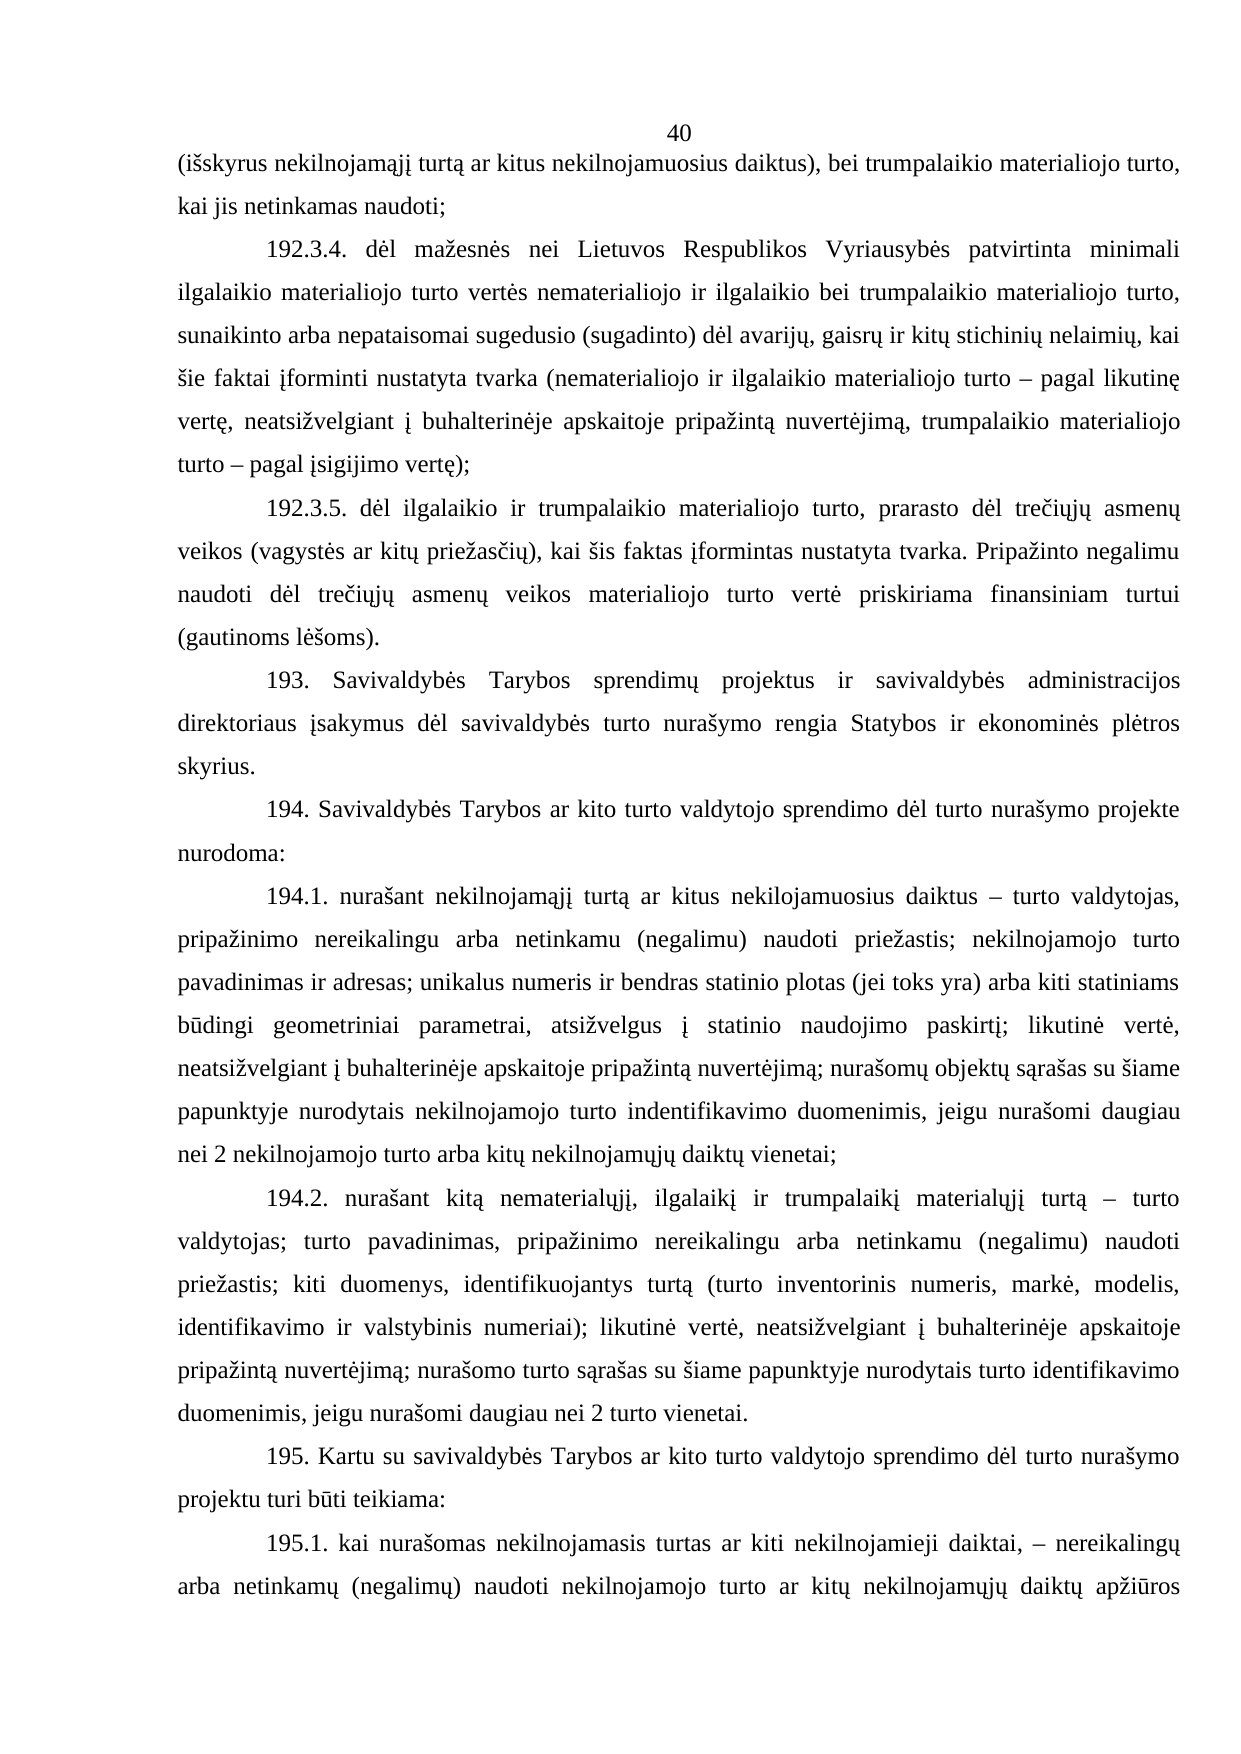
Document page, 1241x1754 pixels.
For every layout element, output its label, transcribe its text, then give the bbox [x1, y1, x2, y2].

text 195.1. kai nurašomas nekilnojamasis turtas ar kiti nekilnojamieji daiktai, – nereikalingų arba netinkamų (negalimų) naudoti nekilnojamojo turto ar kitų nekilnojamųjų daiktų apžiūros [177, 1528, 1181, 1599]
text 194.1. nurašant nekilnojamąjį turtą ar kitus nekilojamuosius daiktus – turto valdytojas, pripažinimo nereikalingu arba netinkamu (negalimu) naudoti priežastis; nekilnojamojo turto pavadinimas ir adresas; unikalus numeris ir bendras statinio plotas (jei toks yra) arba kiti statiniams būdingi geometriniai parametrai, atsižvelgus į statinio naudojimo paskirtį; likutinė vertė, neatsižvelgiant į buhalterinėje apskaitoje pripažintą nuvertėjimą; nurašomų objektų sąrašas su šiame papunktyje nurodytais nekilnojamojo turto indentifikavimo duomenimis, jeigu nurašomi daugiau nei 2 nekilnojamojo turto arba kitų nekilnojamųjų daiktų vienetai; [177, 881, 1181, 1168]
text 192.3.4. dėl mažesnės nei Lietuvos Respublikos Vyriausybės patvirtinta minimali ilgalaikio materialiojo turto vertės nematerialiojo ir ilgalaikio bei trumpalaikio materialiojo turto, sunaikinto arba nepataisomai sugedusio (sugadinto) dėl avarijų, gaisrų ir kitų stichinių nelaimių, kai šie faktai įforminti nustatyta tvarka (nematerialiojo ir ilgalaikio materialiojo turto – pagal likutinę vertę, neatsižvelgiant į buhalterinėje apskaitoje pripažintą nuvertėjimą, trumpalaikio materialiojo turto – pagal įsigijimo vertę); [177, 234, 1181, 478]
text 195. Kartu su savivaldybės Tarybos ar kito turto valdytojo sprendimo dėl turto nurašymo projektu turi būti teikiama: [177, 1441, 1181, 1513]
text 193. Savivaldybės Tarybos sprendimų projektus ir savivaldybės administracijos direktoriaus įsakymus dėl savivaldybės turto nurašymo rengia Statybos ir ekonominės plėtros skyrius. [177, 665, 1181, 780]
text 194. Savivaldybės Tarybos ar kito turto valdytojo sprendimo dėl turto nurašymo projekte nurodoma: [177, 794, 1181, 866]
text 194.2. nurašant kitą nematerialųjį, ilgalaikį ir trumpalaikį materialųjį turtą – turto valdytojas; turto pavadinimas, pripažinimo nereikalingu arba netinkamu (negalimu) naudoti priežastis; kiti duomenys, identifikuojantys turtą (turto inventorinis numeris, markė, modelis, identifikavimo ir valstybinis numeriai); likutinė vertė, neatsižvelgiant į buhalterinėje apskaitoje pripažintą nuvertėjimą; nurašomo turto sąrašas su šiame papunktyje nurodytais turto identifikavimo duomenimis, jeigu nurašomi daugiau nei 2 turto vienetai. [177, 1183, 1181, 1427]
text 192.3.5. dėl ilgalaikio ir trumpalaikio materialiojo turto, prarasto dėl trečiųjų asmenų veikos (vagystės ar kitų priežasčių), kai šis faktas įformintas nustatyta tvarka. Pripažinto negalimu naudoti dėl trečiųjų asmenų veikos materialiojo turto vertė priskiriama finansiniam turtui (gautinoms lėšoms). [177, 493, 1181, 651]
text (išskyrus nekilnojamąjį turtą ar kitus nekilnojamuosius daiktus), bei trumpalaikio materialiojo turto, kai jis netinkamas naudoti; [177, 148, 1181, 219]
